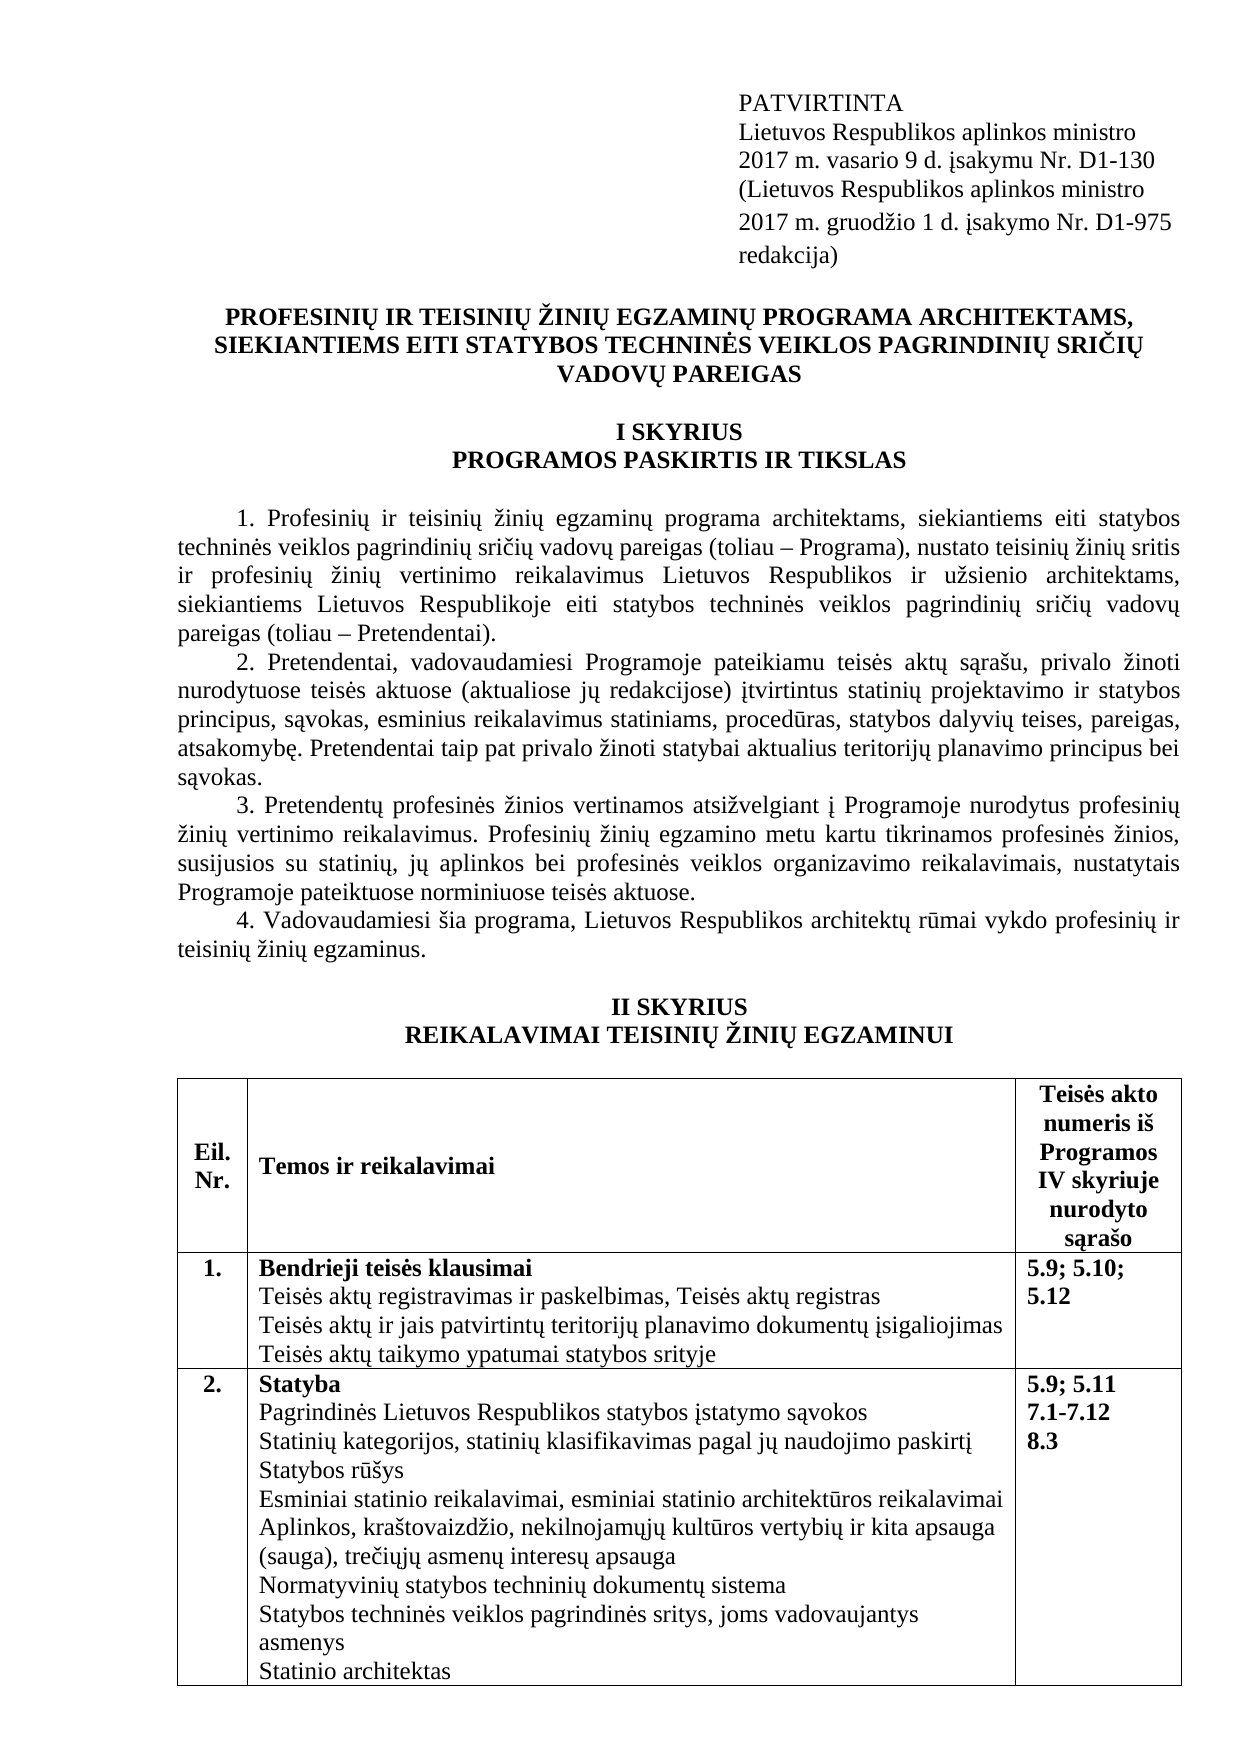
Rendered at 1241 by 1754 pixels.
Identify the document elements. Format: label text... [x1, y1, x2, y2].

table_cell Bendrieji teisės klausimai Teisės aktų registravimas ir paskelbimas, Teisės aktų registras Teisės aktų ir jais patvirtintų teritorijų planavimo dokumentų įsigaliojimas Teisės aktų taikymo ypatumai statybos srityje [248, 1253, 1015, 1368]
table_header Temos ir reikalavimai [248, 1079, 1015, 1252]
text 2017 m. gruodžio 1 d. įsakymo Nr. D1-975 [738, 207, 1181, 236]
text Lietuvos Respublikos aplinkos ministro [738, 117, 1181, 145]
text REIKALAVIMAI TEISINIŲ ŽINIŲ EGZAMINUI [177, 1021, 1181, 1049]
text 4. Vadovaudamiesi šia programa, Lietuvos Respublikos architektų rūmai vykdo profesinių ir teisinių žinių egzaminus. [177, 906, 1181, 963]
text PROGRAMOS PASKIRTIS IR TIKSLAS [177, 446, 1181, 474]
table_cell 2. [178, 1369, 247, 1685]
text 3. Pretendentų profesinės žinios vertinamos atsižvelgiant į Programoje nurodytus profesinių žinių vertinimo reikalavimus. Profesinių žinių egzamino metu kartu tikrinamos profesinės žinios, susijusios su statinių, jų aplinkos bei profesinės veiklos organizavimo reikalavimais, nustatytais Programoje pateiktuose norminiuose teisės aktuose. [177, 791, 1181, 906]
table_header Teisės akto numeris iš Programos IV skyriuje nurodyto sąrašo [1016, 1079, 1181, 1252]
text I SKYRIUS [177, 417, 1181, 446]
text PATVIRTINTA [738, 88, 1181, 117]
text II SKYRIUS [177, 992, 1181, 1021]
table_cell 5.9; 5.10; 5.12 [1016, 1253, 1181, 1368]
text 2017 m. vasario 9 d. įsakymu Nr. D1-130 [738, 145, 1181, 174]
text redakcija) [738, 240, 1181, 269]
text 2. Pretendentai, vadovaudamiesi Programoje pateikiamu teisės aktų sąrašu, privalo žinoti nurodytuose teisės aktuose (aktualiose jų redakcijose) įtvirtintus statinių projektavimo ir statybos principus, sąvokas, esminius reikalavimus statiniams, procedūras, statybos dalyvių teises, pareigas, atsakomybę. Pretendentai taip pat privalo žinoti statybai aktualius teritorijų planavimo principus bei sąvokas. [177, 647, 1181, 791]
table_header Eil. Nr. [178, 1079, 247, 1252]
table_cell Statyba Pagrindinės Lietuvos Respublikos statybos įstatymo sąvokos Statinių kategorijos, statinių klasifikavimas pagal jų naudojimo paskirtį Statybos rūšys Esminiai statinio reikalavimai, esminiai statinio architektūros reikalavimai Aplinkos, kraštovaizdžio, nekilnojamųjų kultūros vertybių ir kita apsauga (sauga), trečiųjų asmenų interesų apsauga Normatyvinių statybos techninių dokumentų sistema Statybos techninės veiklos pagrindinės sritys, joms vadovaujantys asmenys Statinio architektas [248, 1369, 1015, 1685]
text 1. Profesinių ir teisinių žinių egzaminų programa architektams, siekiantiems eiti statybos techninės veiklos pagrindinių sričių vadovų pareigas (toliau – Programa), nustato teisinių žinių sritis ir profesinių žinių vertinimo reikalavimus Lietuvos Respublikos ir užsienio architektams, siekiantiems Lietuvos Respublikoje eiti statybos techninės veiklos pagrindinių sričių vadovų pareigas (toliau – Pretendentai). [177, 503, 1181, 647]
table_cell 1. [178, 1253, 247, 1368]
table_cell 5.9; 5.11 7.1-7.12 8.3 [1016, 1369, 1181, 1685]
text PROFESINIŲ IR TEISINIŲ ŽINIŲ EGZAMINŲ PROGRAMA ARCHITEKTAMS, SIEKIANTIEMS EITI STATYBOS TECHNINĖS VEIKLOS PAGRINDINIŲ SRIČIŲ VADOVŲ PAREIGAS [177, 302, 1181, 388]
text (Lietuvos Respublikos aplinkos ministro [738, 174, 1181, 203]
